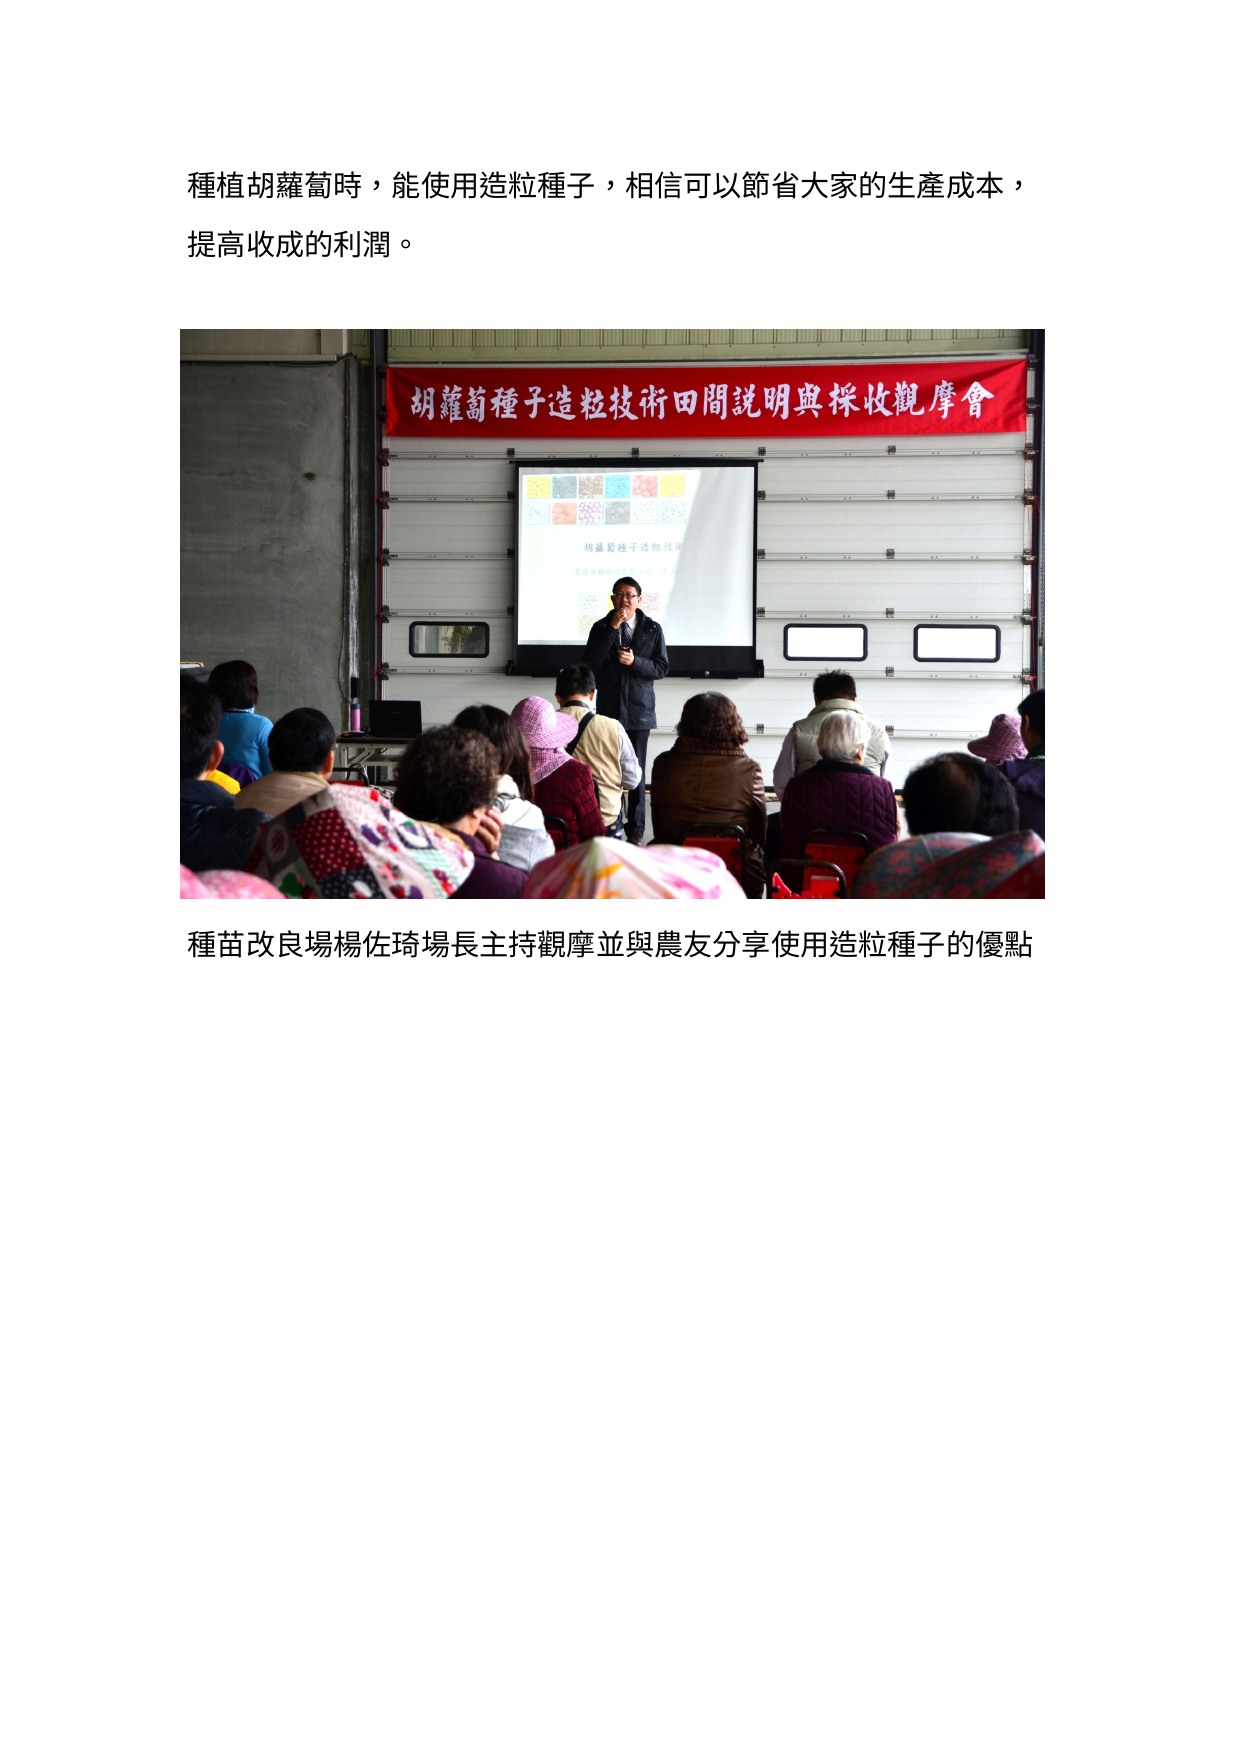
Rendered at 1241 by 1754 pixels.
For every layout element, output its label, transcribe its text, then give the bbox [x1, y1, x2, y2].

text 因為造粒種子可以利用機械播種，播種後不需要進行間拔疏苗，種子只需傳統條播用量的5分之1，大幅降低人力與種子成本，非常符合商業生產的要求。目前本場研發的胡蘿蔔種子造粒技術，已經建立標準作業程序，可大量處理造粒種子，各位農友如果未來在種植胡蘿蔔時，能使用造粒種子，相信可以節省大家的生產成本，提高收成的利潤。 [187, 150, 1053, 267]
picture [180, 329, 1045, 903]
table_header 種苗改良場楊佐琦場長主持觀摩並與農友分享使用造粒種子的優點 [176, 325, 1064, 967]
